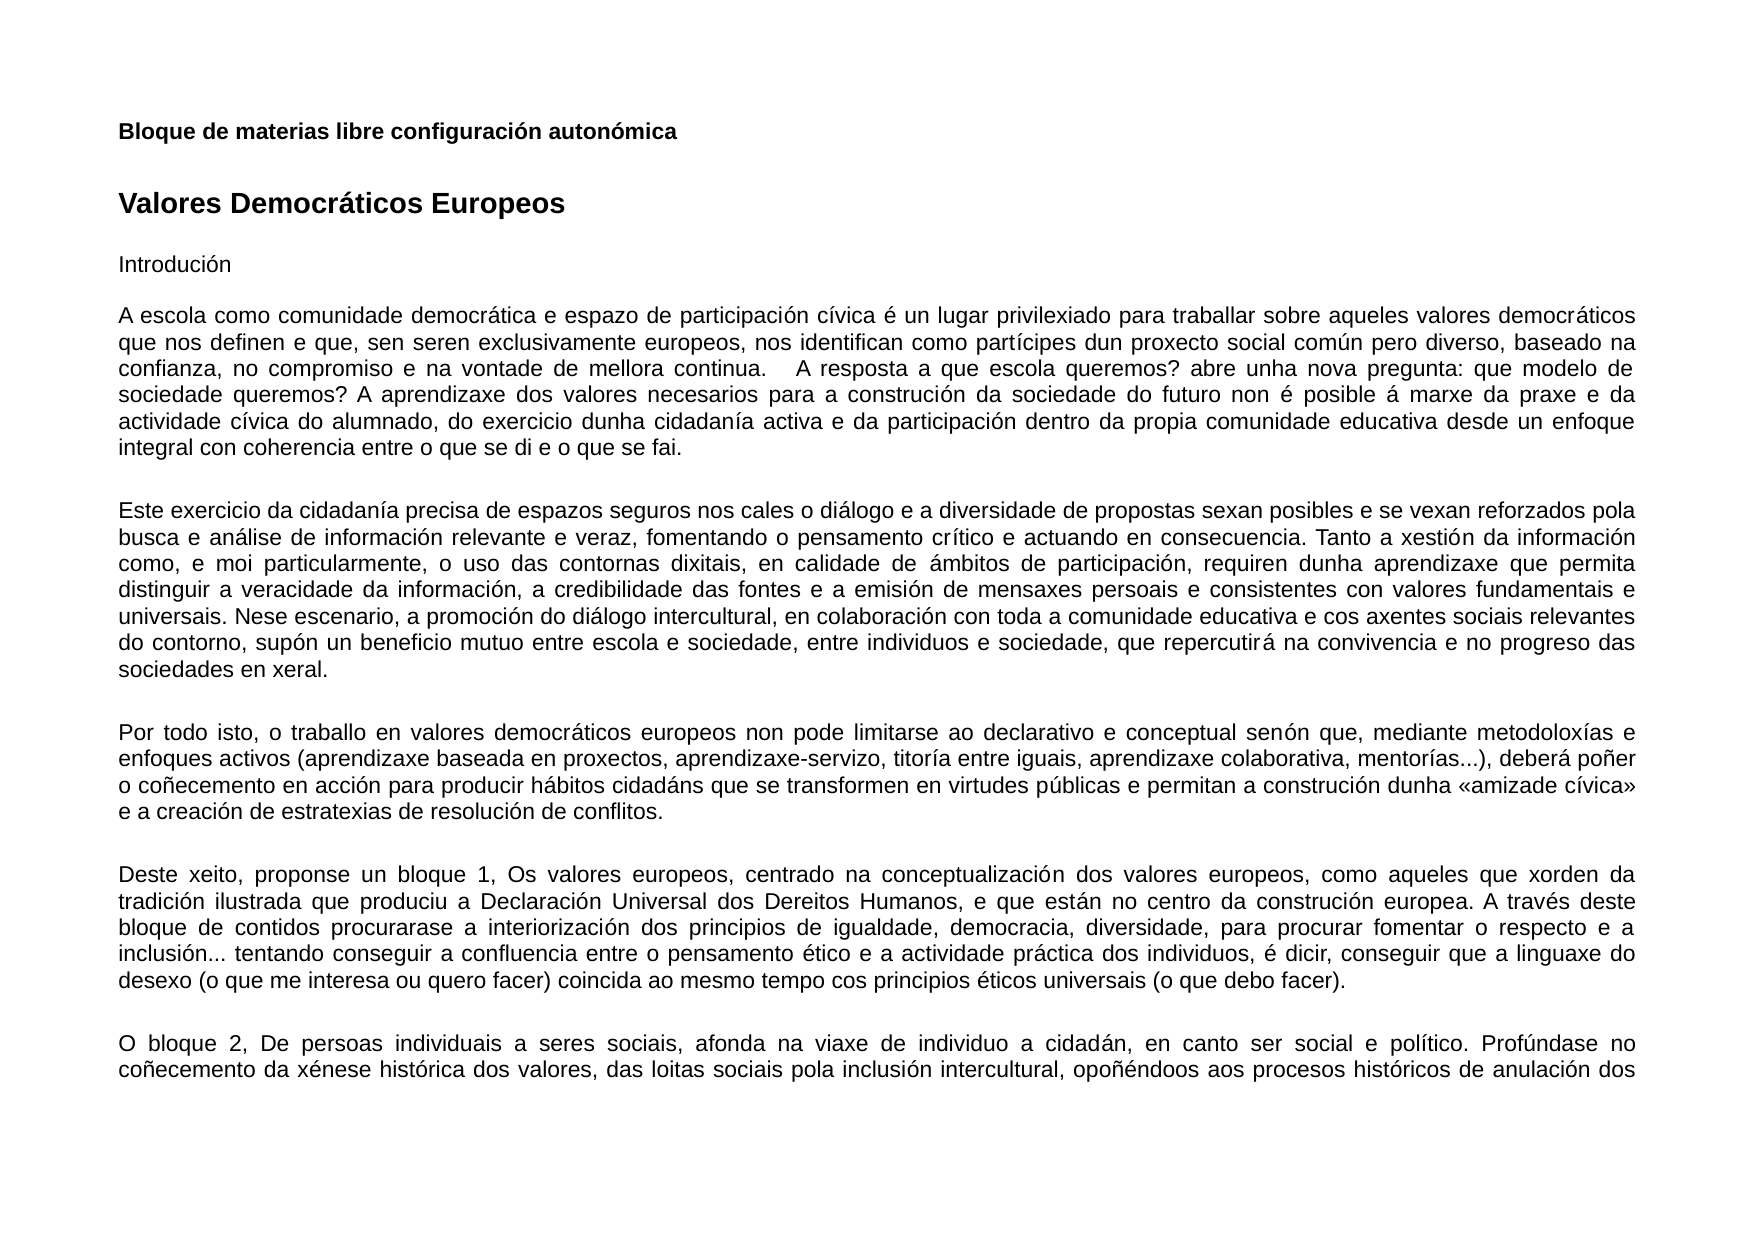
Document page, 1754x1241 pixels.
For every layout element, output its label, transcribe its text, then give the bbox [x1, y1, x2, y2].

text A escola como comunidade democrática e espazo de participación cívica é un lugar privilexiado para traballar sobre aqueles valores democráticos que nos definen e que, sen seren exclusivamente europeos, nos identifican como partícipes dun proxecto social común pero diverso, baseado na confianza, no compromiso e na vontade de mellora continua. A resposta a que escola queremos? abre unha nova pregunta: que modelo de sociedade queremos? A aprendizaxe dos valores necesarios para a construción da sociedade do futuro non é posible á marxe da praxe e da actividade cívica do alumnado, do exercicio dunha cidadanía activa e da participación dentro da propia comunidade educativa desde un enfoque integral con coherencia entre o que se di e o que se fai. [118, 302, 1636, 460]
text O bloque 2, De persoas individuais a seres sociais, afonda na viaxe de individuo a cidadán, en canto ser social e político. Profúndase no coñecemento da xénese histórica dos valores, das loitas sociais pola inclusión intercultural, opoñéndoos aos procesos históricos de anulación dos [118, 1030, 1636, 1083]
text Deste xeito, proponse un bloque 1, Os valores europeos, centrado na conceptualización dos valores europeos, como aqueles que xorden da tradición ilustrada que produciu a Declaración Universal dos Dereitos Humanos, e que están no centro da construción europea. A través deste bloque de contidos procurarase a interiorización dos principios de igualdade, democracia, diversidade, para procurar fomentar o respecto e a inclusión... tentando conseguir a confluencia entre o pensamento ético e a actividade práctica dos individuos, é dicir, conseguir que a linguaxe do desexo (o que me interesa ou quero facer) coincida ao mesmo tempo cos principios éticos universais (o que debo facer). [118, 861, 1636, 993]
text Este exercicio da cidadanía precisa de espazos seguros nos cales o diálogo e a diversidade de propostas sexan posibles e se vexan reforzados pola busca e análise de información relevante e veraz, fomentando o pensamento crítico e actuando en consecuencia. Tanto a xestión da información como, e moi particularmente, o uso das contornas dixitais, en calidade de ámbitos de participación, requiren dunha aprendizaxe que permita distinguir a veracidade da información, a credibilidade das fontes e a emisión de mensaxes persoais e consistentes con valores fundamentais e universais. Nese escenario, a promoción do diálogo intercultural, en colaboración con toda a comunidade educativa e cos axentes sociais relevantes do contorno, supón un beneficio mutuo entre escola e sociedade, entre individuos e sociedade, que repercutirá na convivencia e no progreso das sociedades en xeral. [118, 497, 1636, 682]
text Valores Democráticos Europeos [118, 186, 1636, 220]
text Introdución [118, 251, 1636, 277]
text Bloque de materias libre configuración autonómica [118, 118, 1636, 144]
text Por todo isto, o traballo en valores democráticos europeos non pode limitarse ao declarativo e conceptual senón que, mediante metodoloxías e enfoques activos (aprendizaxe baseada en proxectos, aprendizaxe-servizo, titoría entre iguais, aprendizaxe colaborativa, mentorías...), deberá poñer o coñecemento en acción para producir hábitos cidadáns que se transformen en virtudes públicas e permitan a construción dunha «amizade cívica» e a creación de estratexias de resolución de conflitos. [118, 719, 1636, 824]
